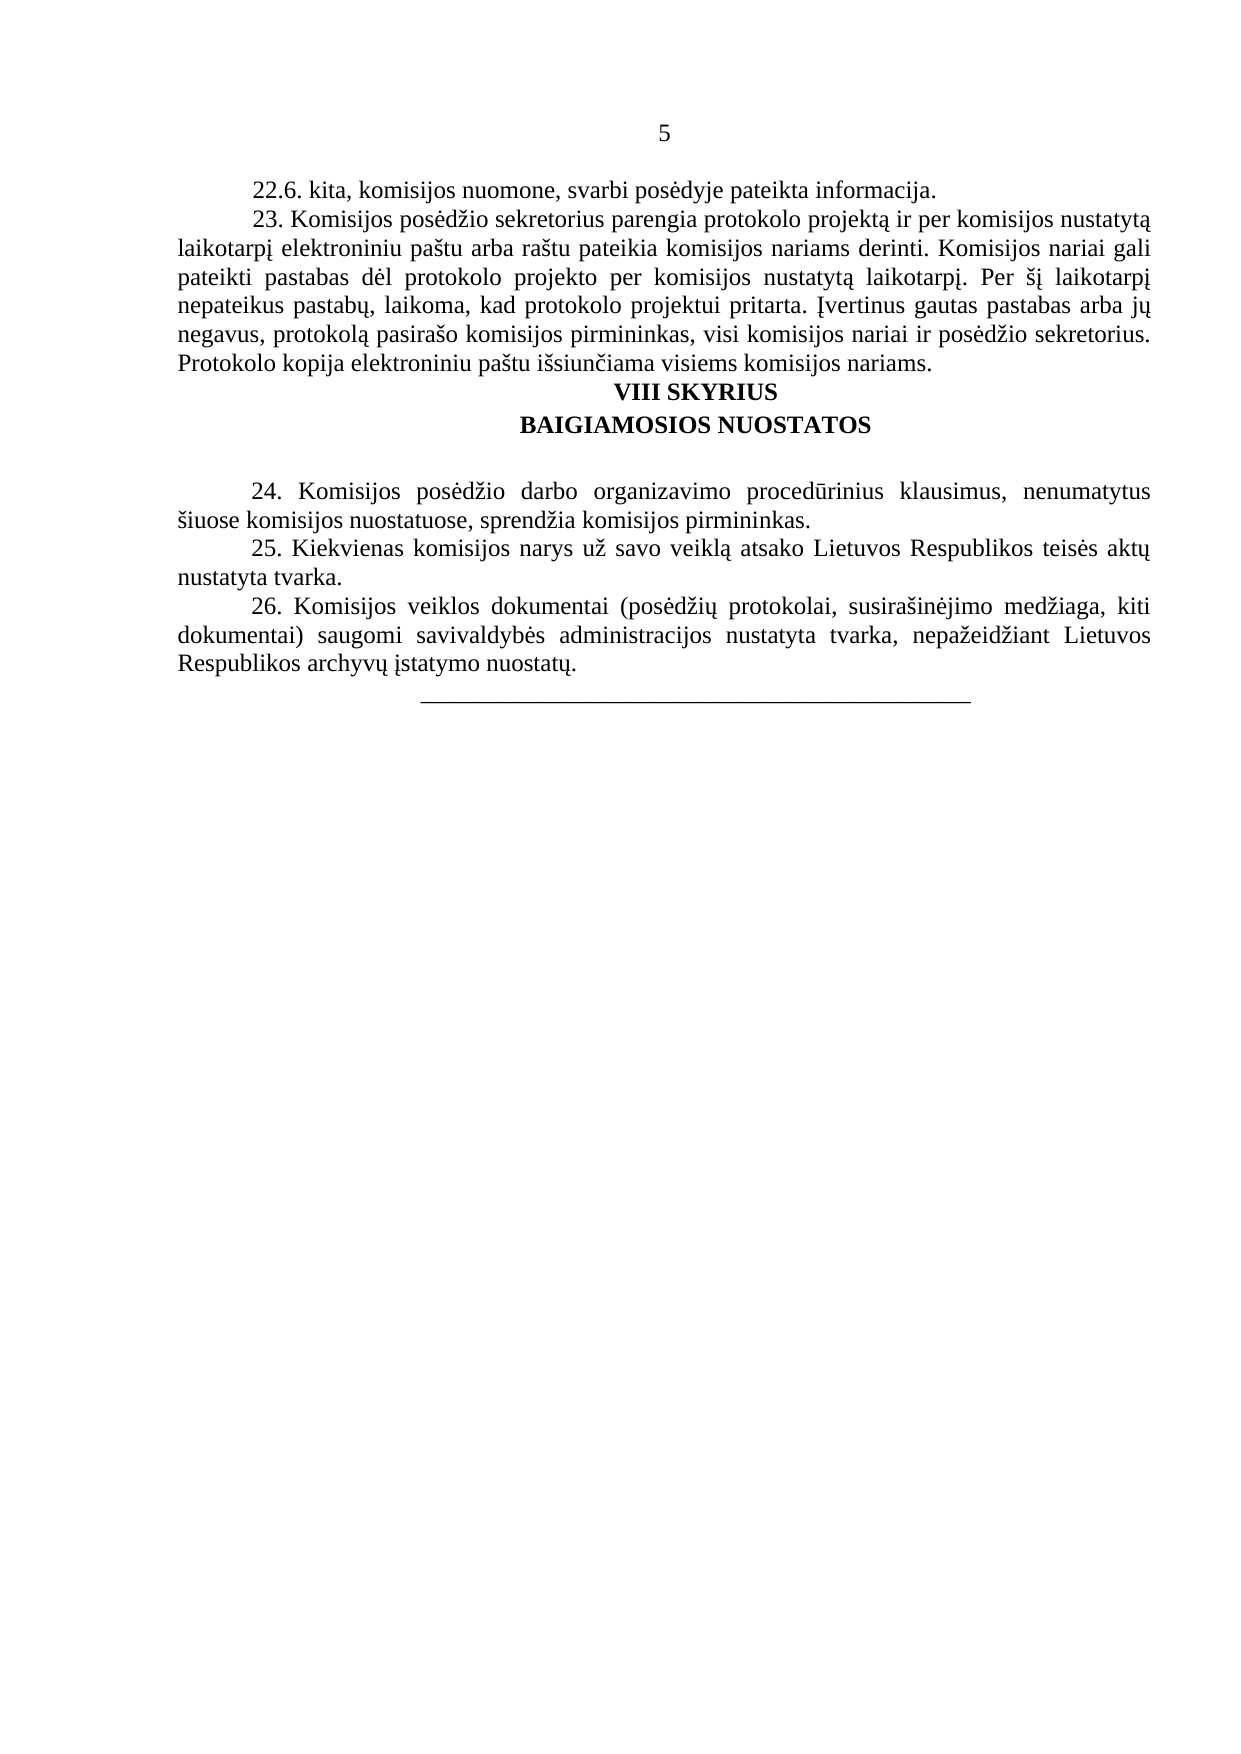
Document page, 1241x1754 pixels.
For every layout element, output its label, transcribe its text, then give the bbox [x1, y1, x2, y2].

subtitle BAIGIAMOSIOS NUOSTATOS [177, 410, 1152, 439]
text 26. Komisijos veiklos dokumentai (posėdžių protokolai, susirašinėjimo medžiaga, kiti dokumentai) saugomi savivaldybės administracijos nustatyta tvarka, nepažeidžiant Lietuvos Respublikos archyvų įstatymo nuostatų. [177, 591, 1152, 677]
text ____________________________________________ [240, 677, 1152, 706]
subtitle VIII SKYRIUS [177, 377, 1152, 406]
text 23. Komisijos posėdžio sekretorius parengia protokolo projektą ir per komisijos nustatytą laikotarpį elektroniniu paštu arba raštu pateikia komisijos nariams derinti. Komisijos nariai gali pateikti pastabas dėl protokolo projekto per komisijos nustatytą laikotarpį. Per šį laikotarpį nepateikus pastabų, laikoma, kad protokolo projektui pritarta. Įvertinus gautas pastabas arba jų negavus, protokolą pasirašo komisijos pirmininkas, visi komisijos nariai ir posėdžio sekretorius. Protokolo kopija elektroniniu paštu išsiunčiama visiems komisijos nariams. [177, 204, 1152, 377]
text 24. Komisijos posėdžio darbo organizavimo procedūrinius klausimus, nenumatytus šiuose komisijos nuostatuose, sprendžia komisijos pirmininkas. [177, 476, 1152, 533]
text 25. Kiekvienas komisijos narys už savo veiklą atsako Lietuvos Respublikos teisės aktų nustatyta tvarka. [177, 533, 1152, 591]
text 22.6. kita, komisijos nuomone, svarbi posėdyje pateikta informacija. [177, 176, 1152, 204]
